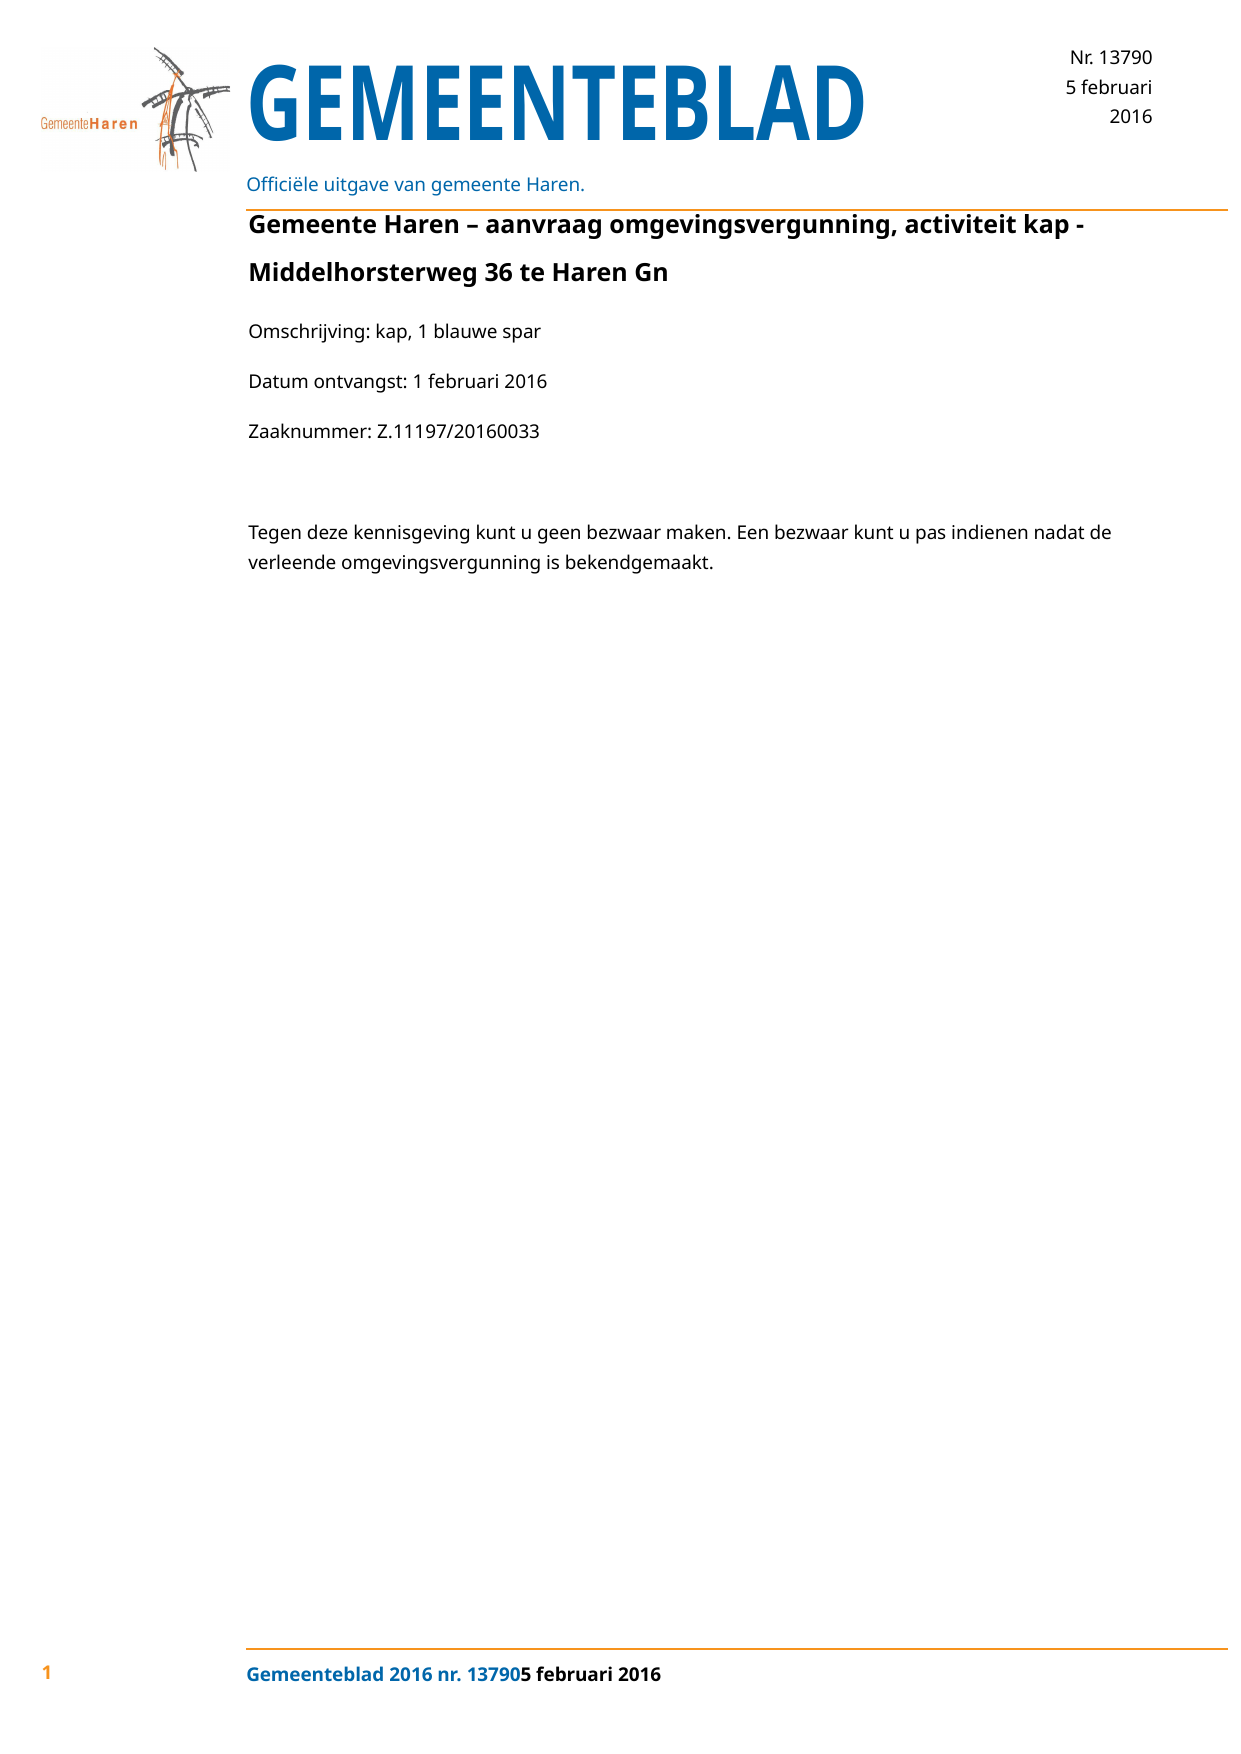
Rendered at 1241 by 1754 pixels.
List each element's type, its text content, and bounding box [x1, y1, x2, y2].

text Zaaknummer: Z.11197/20160033 [248, 419, 1152, 444]
text Omschrijving: kap, 1 blauwe spar [248, 318, 1152, 344]
text Tegen deze kennisgeving kunt u geen bezwaar maken. Een bezwaar kunt u pas indienen nadat de verleende omgevingsvergunning is bekendgemaakt. [248, 519, 1152, 575]
text Datum ontvangst: 1 februari 2016 [248, 368, 1152, 394]
picture [41, 47, 231, 172]
text Gemeente Haren – aanvraag omgevingsvergunning, activiteit kap - Middelhorsterweg 36 te Haren Gn [248, 211, 1152, 288]
